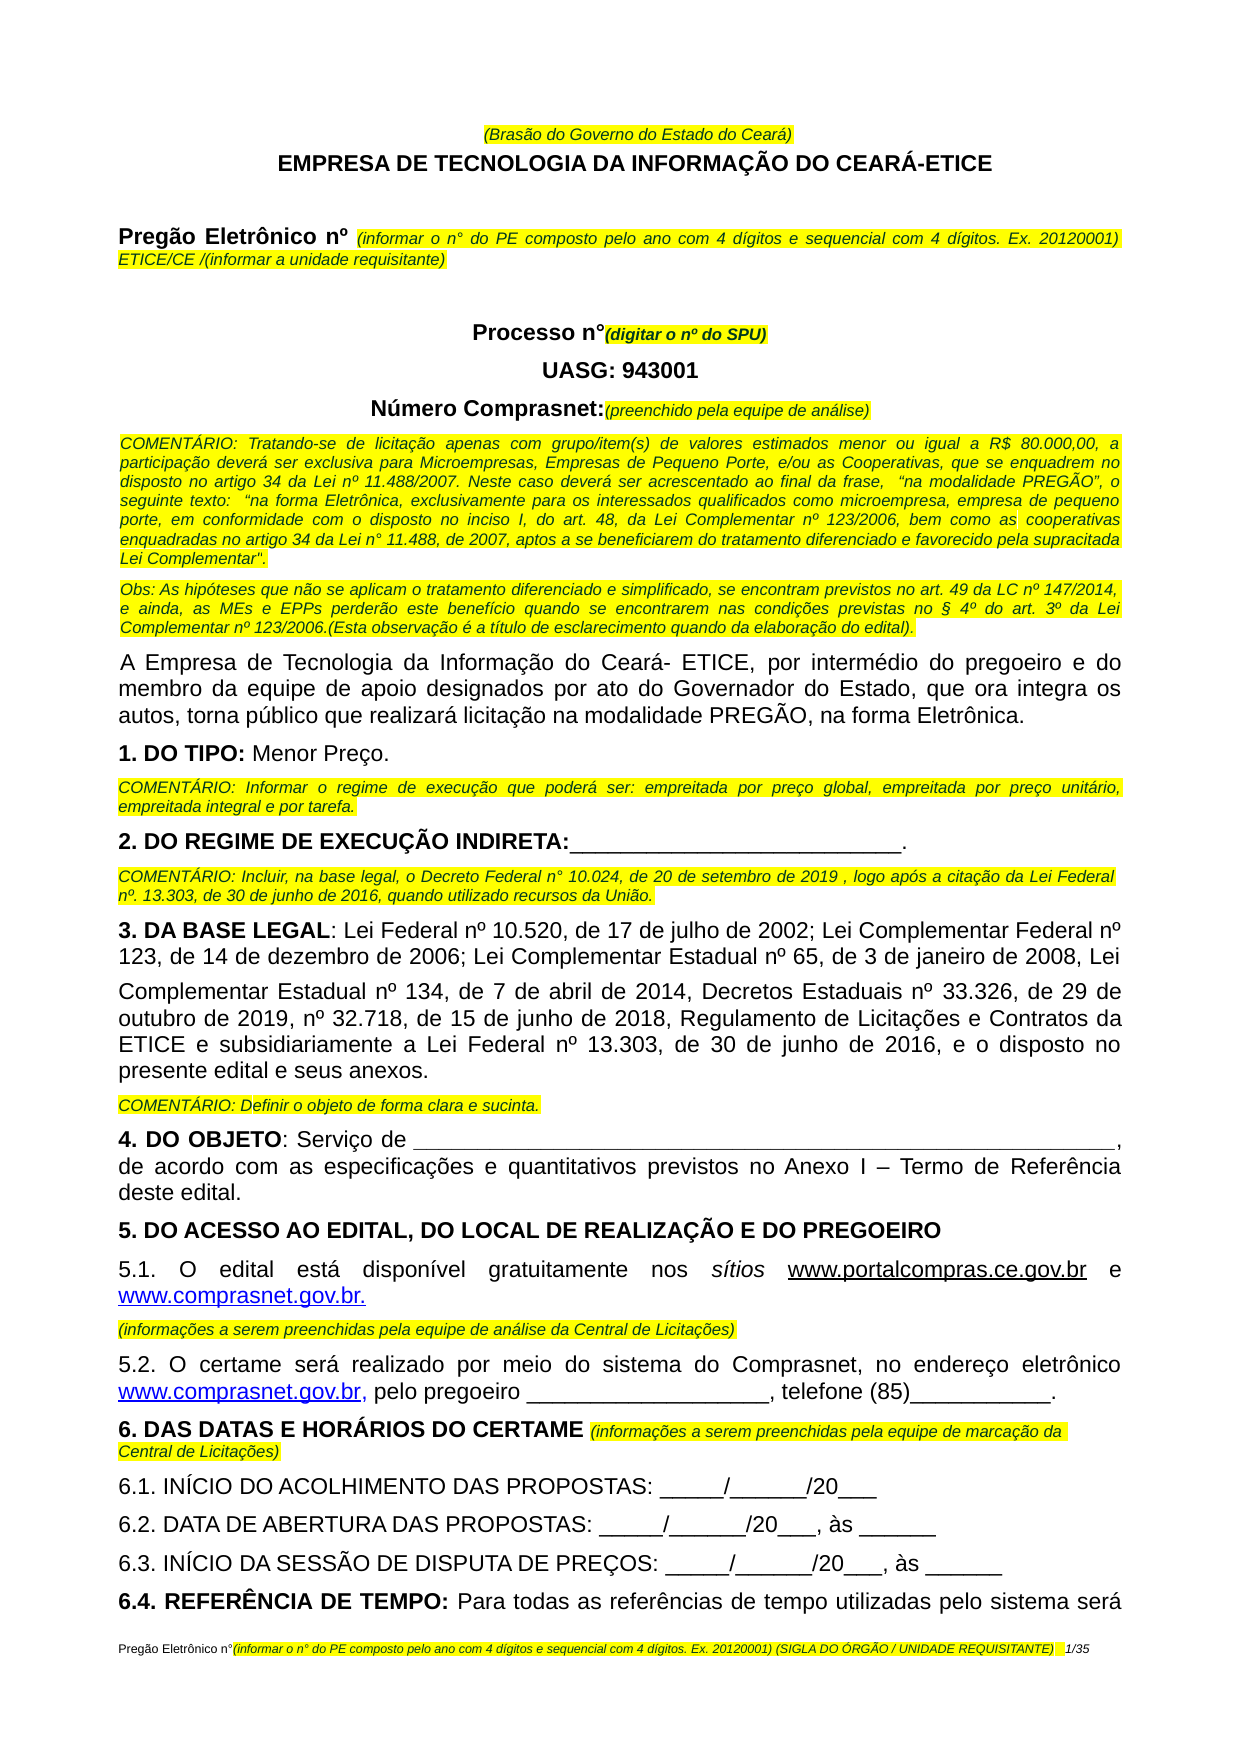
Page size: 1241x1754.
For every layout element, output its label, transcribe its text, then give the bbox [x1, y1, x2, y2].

text 5.1. O edital está disponível gratuitamente nos sítios www.portalcompras.ce.gov.br e www.comprasnet.gov.br. [118, 1256, 1122, 1308]
text 2. DO REGIME DE EXECUÇÃO INDIRETA:__________________________. [118, 828, 1122, 855]
text COMENTÁRIO: Definir o objeto de forma clara e sucinta. [118, 1095, 1122, 1114]
text Número Comprasnet:(preenchido pela equipe de análise) [119, 395, 1122, 422]
text 1. DO TIPO: Menor Preço. [118, 740, 1122, 766]
text 6.2. DATA DE ABERTURA DAS PROPOSTAS: _____/______/20___, às ______ [118, 1511, 1122, 1538]
text 5.2. O certame será realizado por meio do sistema do Comprasnet, no endereço eletrônico www.comprasnet.gov.br, pelo pregoeiro ___________________, telefone (85)___________. [118, 1351, 1122, 1404]
text 6.4. REFERÊNCIA DE TEMPO: Para todas as referências de tempo utilizadas pelo sistema será [118, 1588, 1122, 1614]
text COMENTÁRIO: Incluir, na base legal, o Decreto Federal n° 10.024, de 20 de setembro de 2019 , logo após a citação da Lei Federal nº. 13.303, de 30 de junho de 2016, quando utilizado recursos da União. [118, 867, 1116, 905]
text COMENTÁRIO: Informar o regime de execução que poderá ser: empreitada por preço global, empreitada por preço unitário, empreitada integral e por tarefa. [118, 778, 1123, 816]
text 6. DAS DATAS E HORÁRIOS DO CERTAME (informações a serem preenchidas pela equipe de marcação da Central de Licitações) [118, 1416, 1122, 1461]
text 6.3. INÍCIO DA SESSÃO DE DISPUTA DE PREÇOS: _____/______/20___, às ______ [118, 1550, 1122, 1576]
text Obs: As hipóteses que não se aplicam o tratamento diferenciado e simplificado, se encontram previstos no art. 49 da LC nº 147/2014, e ainda, as MEs e EPPs perderão este benefício quando se encontrarem nas condições previstas no § 4º do art. 3º da Lei Complementar nº 123/2006.(Esta observação é a título de esclarecimento quando da elaboração do edital). [120, 579, 1122, 637]
text (informações a serem preenchidas pela equipe de análise da Central de Licitações) [118, 1320, 1122, 1339]
text 5. DO ACESSO AO EDITAL, DO LOCAL DE REALIZAÇÃO E DO PREGOEIRO [118, 1217, 1122, 1244]
text Processo n°(digitar o nº do SPU) [118, 319, 1122, 345]
text 4. DO OBJETO: Serviço de _______________________________________________________, de acordo com as especificações e quantitativos previstos no Anexo I – Termo de Referência deste edital. [118, 1126, 1122, 1206]
text COMENTÁRIO: Tratando-se de licitação apenas com grupo/item(s) de valores estimados menor ou igual a R$ 80.000,00, a participação deverá ser exclusiva para Microempresas, Empresas de Pequeno Porte, e/ou as Cooperativas, que se enquadrem no disposto no artigo 34 da Lei nº 11.488/2007. Neste caso deverá ser acrescentado ao final da frase, “na modalidade PREGÃO”, o seguinte texto: “na forma Eletrônica, exclusivamente para os interessados qualificados como microempresa, empresa de pequeno porte, em conformidade com o disposto no inciso I, do art. 48, da Lei Complementar nº 123/2006, bem como as cooperativas enquadradas no artigo 34 da Lei n° 11.488, de 2007, aptos a se beneficiarem do tratamento diferenciado e favorecido pela supracitada Lei Complementar". [120, 433, 1122, 568]
text Pregão Eletrônico nº (informar o n° do PE composto pelo ano com 4 dígitos e sequencial com 4 dígitos. Ex. 20120001) ETICE/CE /(informar a unidade requisitante) [118, 223, 1122, 269]
text UASG: 943001 [118, 357, 1122, 383]
text 6.1. INÍCIO DO ACOLHIMENTO DAS PROPOSTAS: _____/______/20___ [118, 1473, 1122, 1499]
text 3. DA BASE LEGAL: Lei Federal nº 10.520, de 17 de julho de 2002; Lei Complementar Federal nº 123, de 14 de dezembro de 2006; Lei Complementar Estadual nº 65, de 3 de janeiro de 2008, Lei Complementar Estadual nº 134, de 7 de abril de 2014, Decretos Estaduais nº 33.326, de 29 de outubro de 2019, nº 32.718, de 15 de junho de 2018, Regulamento de Licitações e Contratos da ETICE e subsidiariamente a Lei Federal nº 13.303, de 30 de junho de 2016, e o disposto no presente edital e seus anexos. [118, 917, 1122, 1083]
text A Empresa de Tecnologia da Informação do Ceará- ETICE, por intermédio do pregoeiro e do membro da equipe de apoio designados por ato do Governador do Estado, que ora integra os autos, torna público que realizará licitação na modalidade PREGÃO, na forma Eletrônica. [118, 649, 1122, 728]
